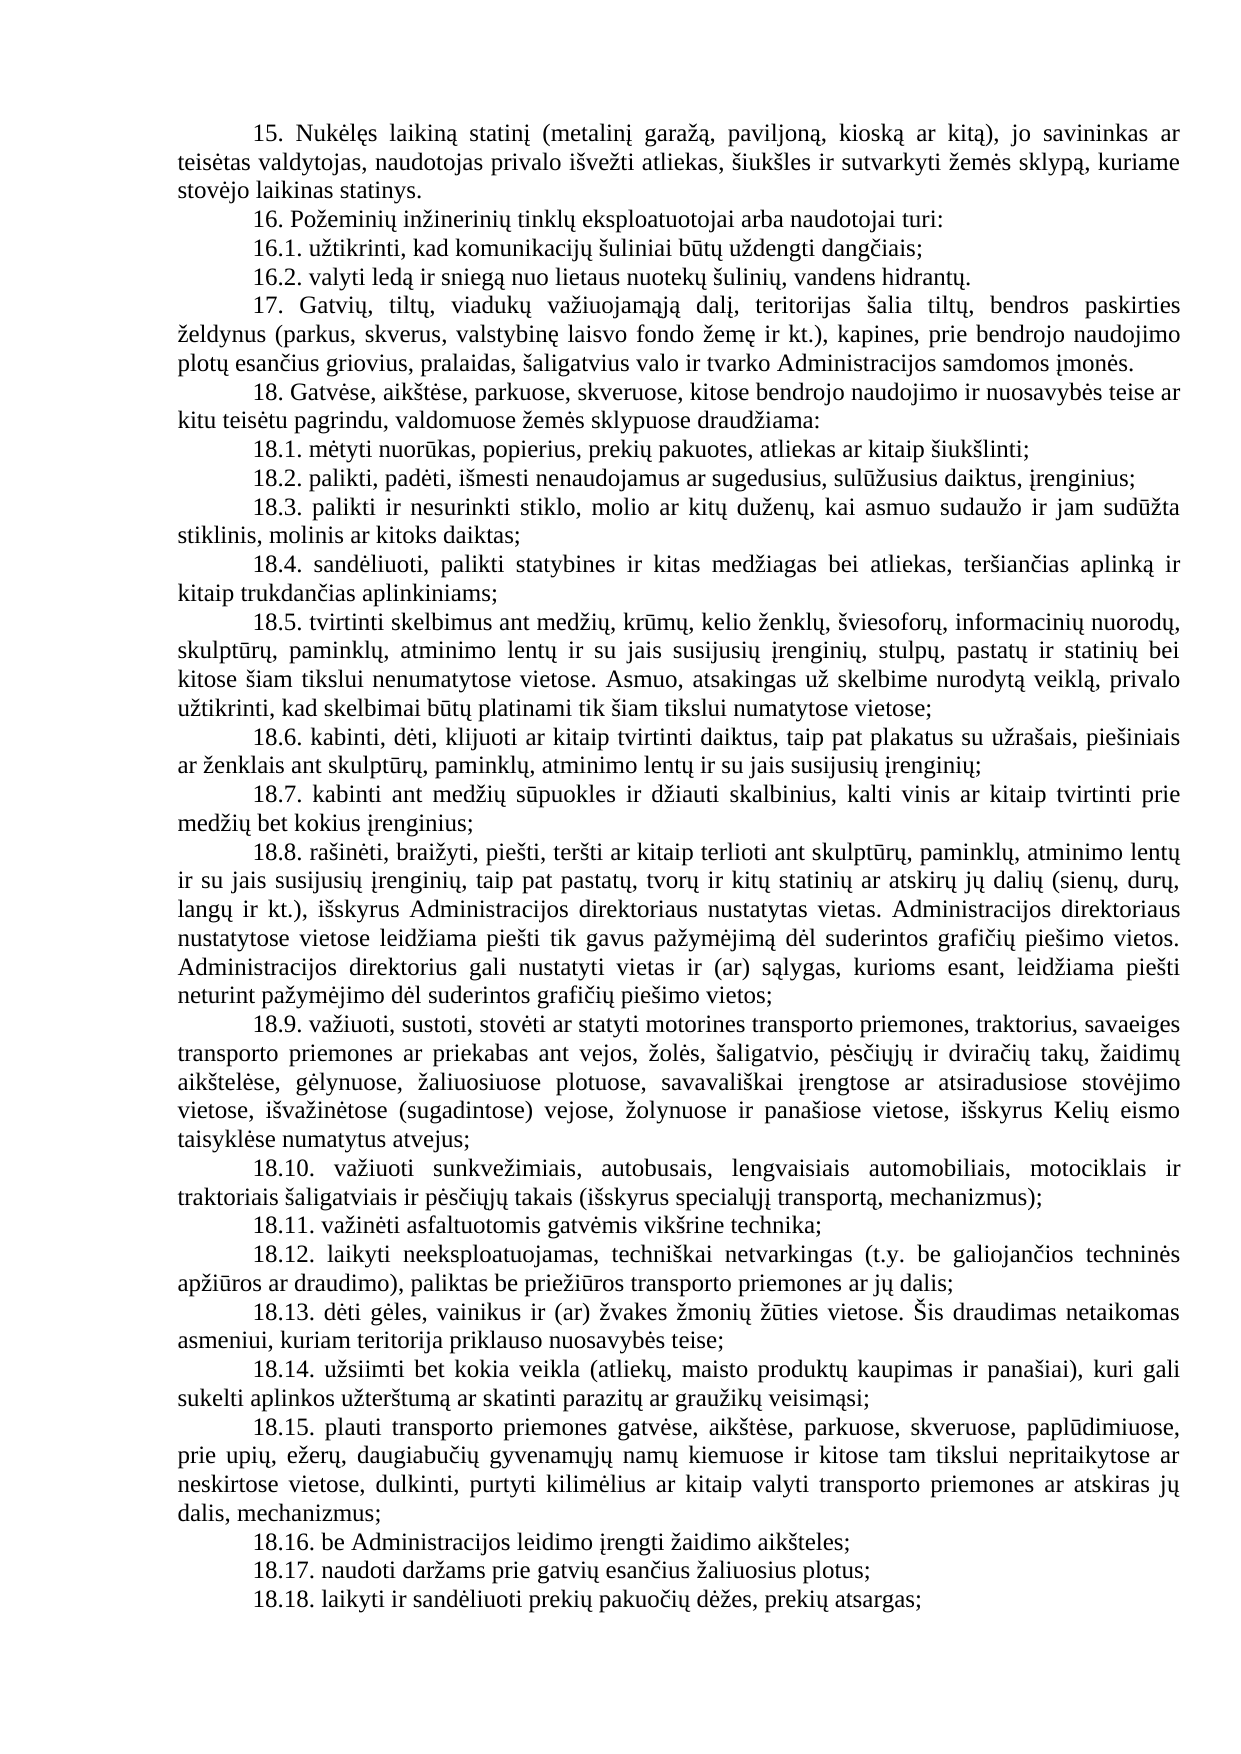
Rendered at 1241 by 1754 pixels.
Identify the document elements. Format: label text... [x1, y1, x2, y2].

text 18. Gatvėse, aikštėse, parkuose, skveruose, kitose bendrojo naudojimo ir nuosavybės teise ar kitu teisėtu pagrindu, valdomuose žemės sklypuose draudžiama: [177, 377, 1181, 434]
text 15. Nukėlęs laikiną statinį (metalinį garažą, paviljoną, kioską ar kitą), jo savininkas ar teisėtas valdytojas, naudotojas privalo išvežti atliekas, šiukšles ir sutvarkyti žemės sklypą, kuriame stovėjo laikinas statinys. [177, 118, 1181, 204]
text 18.14. užsiimti bet kokia veikla (atliekų, maisto produktų kaupimas ir panašiai), kuri gali sukelti aplinkos užterštumą ar skatinti parazitų ar graužikų veisimąsi; [177, 1354, 1181, 1412]
text 16.1. užtikrinti, kad komunikacijų šuliniai būtų uždengti dangčiais; [177, 233, 1181, 262]
text 18.6. kabinti, dėti, klijuoti ar kitaip tvirtinti daiktus, taip pat plakatus su užrašais, piešiniais ar ženklais ant skulptūrų, paminklų, atminimo lentų ir su jais susijusių įrenginių; [177, 722, 1181, 779]
text 16.2. valyti ledą ir sniegą nuo lietaus nuotekų šulinių, vandens hidrantų. [177, 262, 1181, 291]
text 18.2. palikti, padėti, išmesti nenaudojamus ar sugedusius, sulūžusius daiktus, įrenginius; [177, 463, 1181, 492]
text 18.12. laikyti neeksploatuojamas, techniškai netvarkingas (t.y. be galiojančios techninės apžiūros ar draudimo), paliktas be priežiūros transporto priemones ar jų dalis; [177, 1239, 1181, 1297]
text 18.8. rašinėti, braižyti, piešti, teršti ar kitaip terlioti ant skulptūrų, paminklų, atminimo lentų ir su jais susijusių įrenginių, taip pat pastatų, tvorų ir kitų statinių ar atskirų jų dalių (sienų, durų, langų ir kt.), išskyrus Administracijos direktoriaus nustatytas vietas. Administracijos direktoriaus nustatytose vietose leidžiama piešti tik gavus pažymėjimą dėl suderintos grafičių piešimo vietos. Administracijos direktorius gali nustatyti vietas ir (ar) sąlygas, kurioms esant, leidžiama piešti neturint pažymėjimo dėl suderintos grafičių piešimo vietos; [177, 837, 1181, 1009]
text 18.13. dėti gėles, vainikus ir (ar) žvakes žmonių žūties vietose. Šis draudimas netaikomas asmeniui, kuriam teritorija priklauso nuosavybės teise; [177, 1297, 1181, 1354]
text 18.17. naudoti daržams prie gatvių esančius žaliuosius plotus; [177, 1556, 1181, 1584]
text 18.5. tvirtinti skelbimus ant medžių, krūmų, kelio ženklų, šviesoforų, informacinių nuorodų, skulptūrų, paminklų, atminimo lentų ir su jais susijusių įrenginių, stulpų, pastatų ir statinių bei kitose šiam tikslui nenumatytose vietose. Asmuo, atsakingas už skelbime nurodytą veiklą, privalo užtikrinti, kad skelbimai būtų platinami tik šiam tikslui numatytose vietose; [177, 607, 1181, 722]
text 18.7. kabinti ant medžių sūpuokles ir džiauti skalbinius, kalti vinis ar kitaip tvirtinti prie medžių bet kokius įrenginius; [177, 779, 1181, 837]
text 18.4. sandėliuoti, palikti statybines ir kitas medžiagas bei atliekas, teršiančias aplinką ir kitaip trukdančias aplinkiniams; [177, 549, 1181, 607]
text 18.9. važiuoti, sustoti, stovėti ar statyti motorines transporto priemones, traktorius, savaeiges transporto priemones ar priekabas ant vejos, žolės, šaligatvio, pėsčiųjų ir dviračių takų, žaidimų aikštelėse, gėlynuose, žaliuosiuose plotuose, savavališkai įrengtose ar atsiradusiose stovėjimo vietose, išvažinėtose (sugadintose) vejose, žolynuose ir panašiose vietose, išskyrus Kelių eismo taisyklėse numatytus atvejus; [177, 1009, 1181, 1153]
text 18.18. laikyti ir sandėliuoti prekių pakuočių dėžes, prekių atsargas; [177, 1584, 1181, 1613]
text 18.11. važinėti asfaltuotomis gatvėmis vikšrine technika; [177, 1211, 1181, 1239]
text 18.15. plauti transporto priemones gatvėse, aikštėse, parkuose, skveruose, paplūdimiuose, prie upių, ežerų, daugiabučių gyvenamųjų namų kiemuose ir kitose tam tikslui nepritaikytose ar neskirtose vietose, dulkinti, purtyti kilimėlius ar kitaip valyti transporto priemones ar atskiras jų dalis, mechanizmus; [177, 1412, 1181, 1527]
text 18.10. važiuoti sunkvežimiais, autobusais, lengvaisiais automobiliais, motociklais ir traktoriais šaligatviais ir pėsčiųjų takais (išskyrus specialųjį transportą, mechanizmus); [177, 1153, 1181, 1211]
text 18.16. be Administracijos leidimo įrengti žaidimo aikšteles; [177, 1527, 1181, 1556]
text 17. Gatvių, tiltų, viadukų važiuojamąją dalį, teritorijas šalia tiltų, bendros paskirties želdynus (parkus, skverus, valstybinę laisvo fondo žemę ir kt.), kapines, prie bendrojo naudojimo plotų esančius griovius, pralaidas, šaligatvius valo ir tvarko Administracijos samdomos įmonės. [177, 291, 1181, 377]
text 18.3. palikti ir nesurinkti stiklo, molio ar kitų duženų, kai asmuo sudaužo ir jam sudūžta stiklinis, molinis ar kitoks daiktas; [177, 492, 1181, 549]
text 18.1. mėtyti nuorūkas, popierius, prekių pakuotes, atliekas ar kitaip šiukšlinti; [177, 434, 1181, 463]
text 16. Požeminių inžinerinių tinklų eksploatuotojai arba naudotojai turi: [177, 204, 1181, 233]
